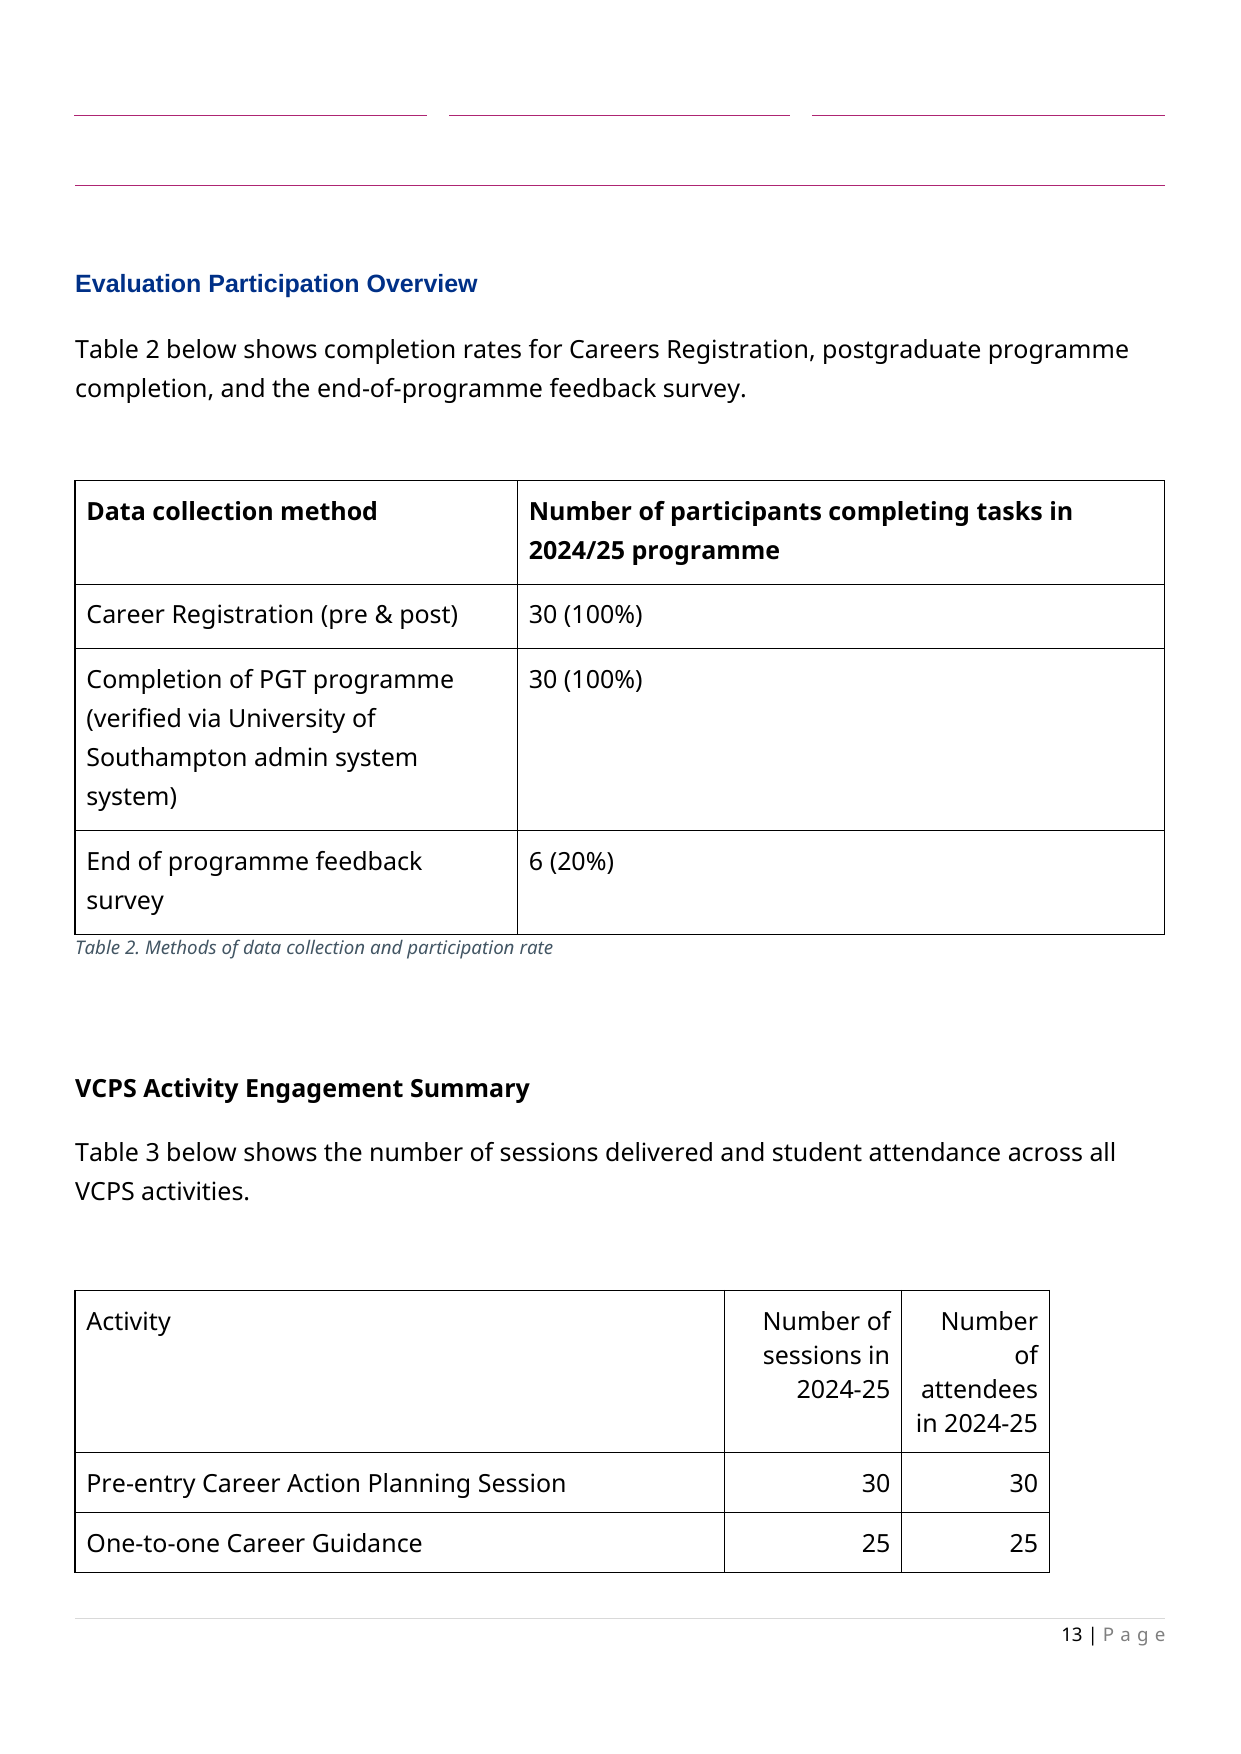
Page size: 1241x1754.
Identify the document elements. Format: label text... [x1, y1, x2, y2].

table_cell 30 (100%) [518, 585, 1164, 648]
text Table 2 below shows completion rates for Careers Registration, postgraduate programme completion, and the end-of-programme feedback survey. [75, 331, 1165, 404]
table_cell 25 [902, 1513, 1049, 1572]
table_cell Career Registration (pre & post) [76, 585, 517, 648]
table_cell 30 [725, 1453, 901, 1512]
table_cell Pre-entry Career Action Planning Session [76, 1453, 724, 1512]
text Table 2. Methods of data collection and participation rate [75, 935, 1165, 960]
table_cell End of programme feedback survey [76, 831, 517, 933]
table_header Number of attendees in 2024-25 [902, 1291, 1049, 1452]
table_cell One-to-one Career Guidance [76, 1513, 724, 1572]
text VCPS Activity Engagement Summary [75, 1071, 1165, 1104]
table_cell 6 (20%) [518, 831, 1164, 933]
table_cell 25 [725, 1513, 901, 1572]
table_cell Completion of PGT programme (verified via University of Southampton admin system system) [76, 649, 517, 830]
table_cell 30 [902, 1453, 1049, 1512]
table_cell 30 (100%) [518, 649, 1164, 830]
table_header Number of sessions in 2024-25 [725, 1291, 901, 1452]
table_header Number of participants completing tasks in 2024/25 programme [518, 481, 1164, 584]
table_header Data collection method [76, 481, 517, 584]
table_header Activity [76, 1291, 724, 1452]
subtitle Evaluation Participation Overview [75, 269, 1165, 298]
text Table 3 below shows the number of sessions delivered and student attendance across all VCPS activities. [75, 1135, 1165, 1208]
